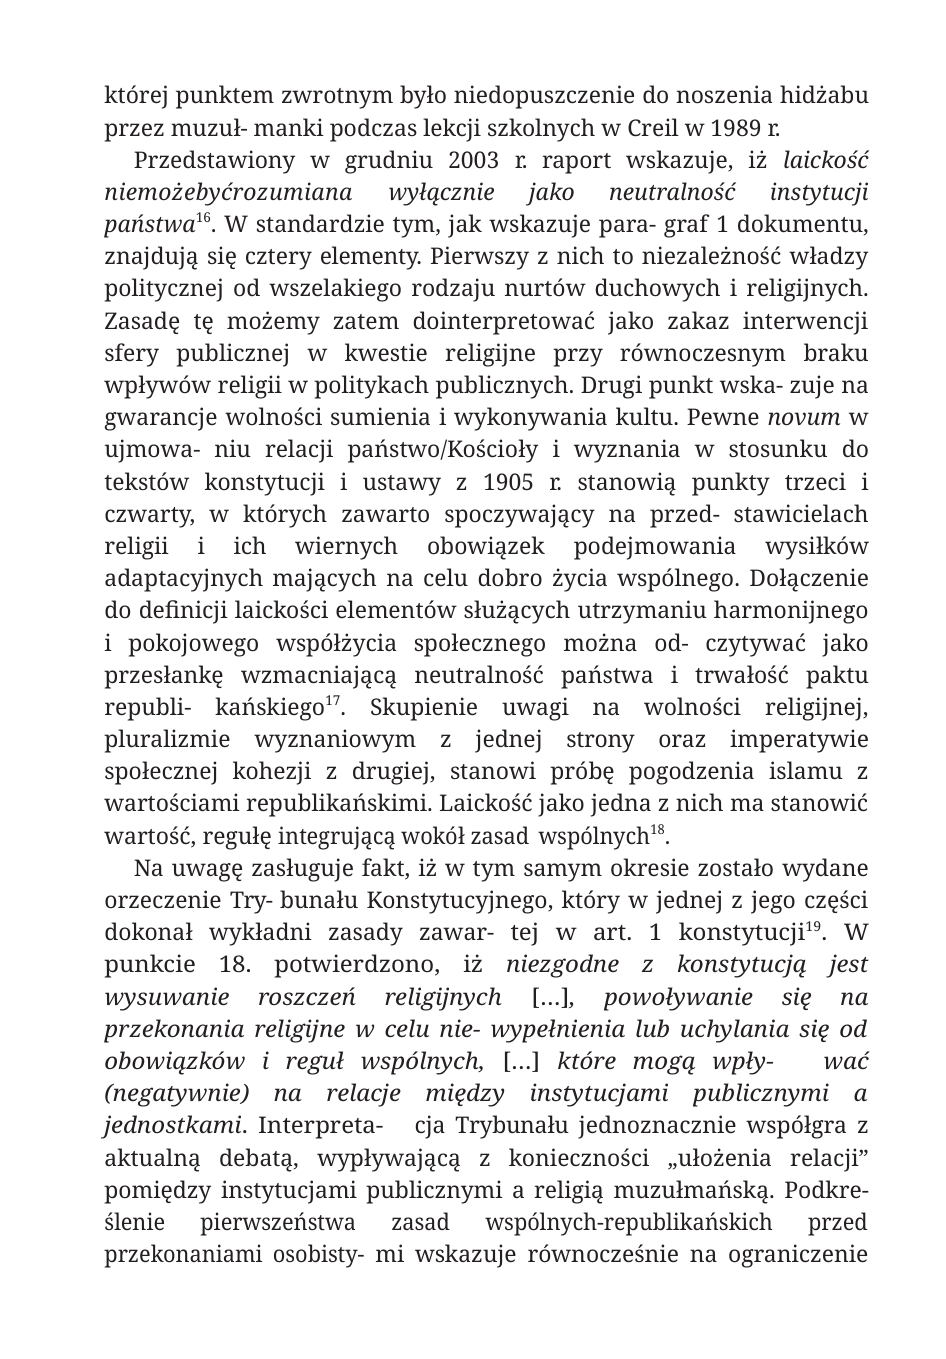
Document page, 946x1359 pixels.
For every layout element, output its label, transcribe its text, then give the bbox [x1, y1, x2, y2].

text której punktem zwrotnym było niedopuszczenie do noszenia hidżabu przez muzuł- manki podczas lekcji szkolnych w Creil w 1989 r. [104, 79, 869, 143]
text Na uwagę zasługuje fakt, iż w tym samym okresie zostało wydane orzeczenie Try- bunału Konstytucyjnego, który w jednej z jego części dokonał wykładni zasady zawar- tej w art. 1 konstytucji19. W punkcie 18. potwierdzono, iż niezgodne z konstytucją jest wysuwanie roszczeń religijnych […], powoływanie się na przekonania religijne w celu nie- wypełnienia lub uchylania się od obowiązków i reguł wspólnych, […] które mogą wpły- wać (negatywnie) na relacje między instytucjami publicznymi a jednostkami. Interpreta- cja Trybunału jednoznacznie współgra z aktualną debatą, wypływającą z konieczności „ułożenia relacji” pomiędzy instytucjami publicznymi a religią muzułmańską. Podkre- ślenie pierwszeństwa zasad wspólnych-republikańskich przed przekonaniami osobisty- mi wskazuje równocześnie na ograniczenie [104, 852, 869, 1269]
text Przedstawiony w grudniu 2003 r. raport wskazuje, iż laickość niemożebyćrozumiana wyłącznie jako neutralność instytucji państwa16. W standardzie tym, jak wskazuje para- graf 1 dokumentu, znajdują się cztery elementy. Pierwszy z nich to niezależność władzy politycznej od wszelakiego rodzaju nurtów duchowych i religijnych. Zasadę tę możemy zatem dointerpretować jako zakaz interwencji sfery publicznej w kwestie religijne przy równoczesnym braku wpływów religii w politykach publicznych. Drugi punkt wska- zuje na gwarancje wolności sumienia i wykonywania kultu. Pewne novum w ujmowa- niu relacji państwo/Kościoły i wyznania w stosunku do tekstów konstytucji i ustawy z 1905 r. stanowią punkty trzeci i czwarty, w których zawarto spoczywający na przed- stawicielach religii i ich wiernych obowiązek podejmowania wysiłków adaptacyjnych mających na celu dobro życia wspólnego. Dołączenie do definicji laickości elementów służących utrzymaniu harmonijnego i pokojowego współżycia społecznego można od- czytywać jako przesłankę wzmacniającą neutralność państwa i trwałość paktu republi- kańskiego17. Skupienie uwagi na wolności religijnej, pluralizmie wyznaniowym z jednej strony oraz imperatywie społecznej kohezji z drugiej, stanowi próbę pogodzenia islamu z wartościami republikańskimi. Laickość jako jedna z nich ma stanowić wartość, regułę integrującą wokół zasad wspólnych18. [104, 144, 869, 851]
